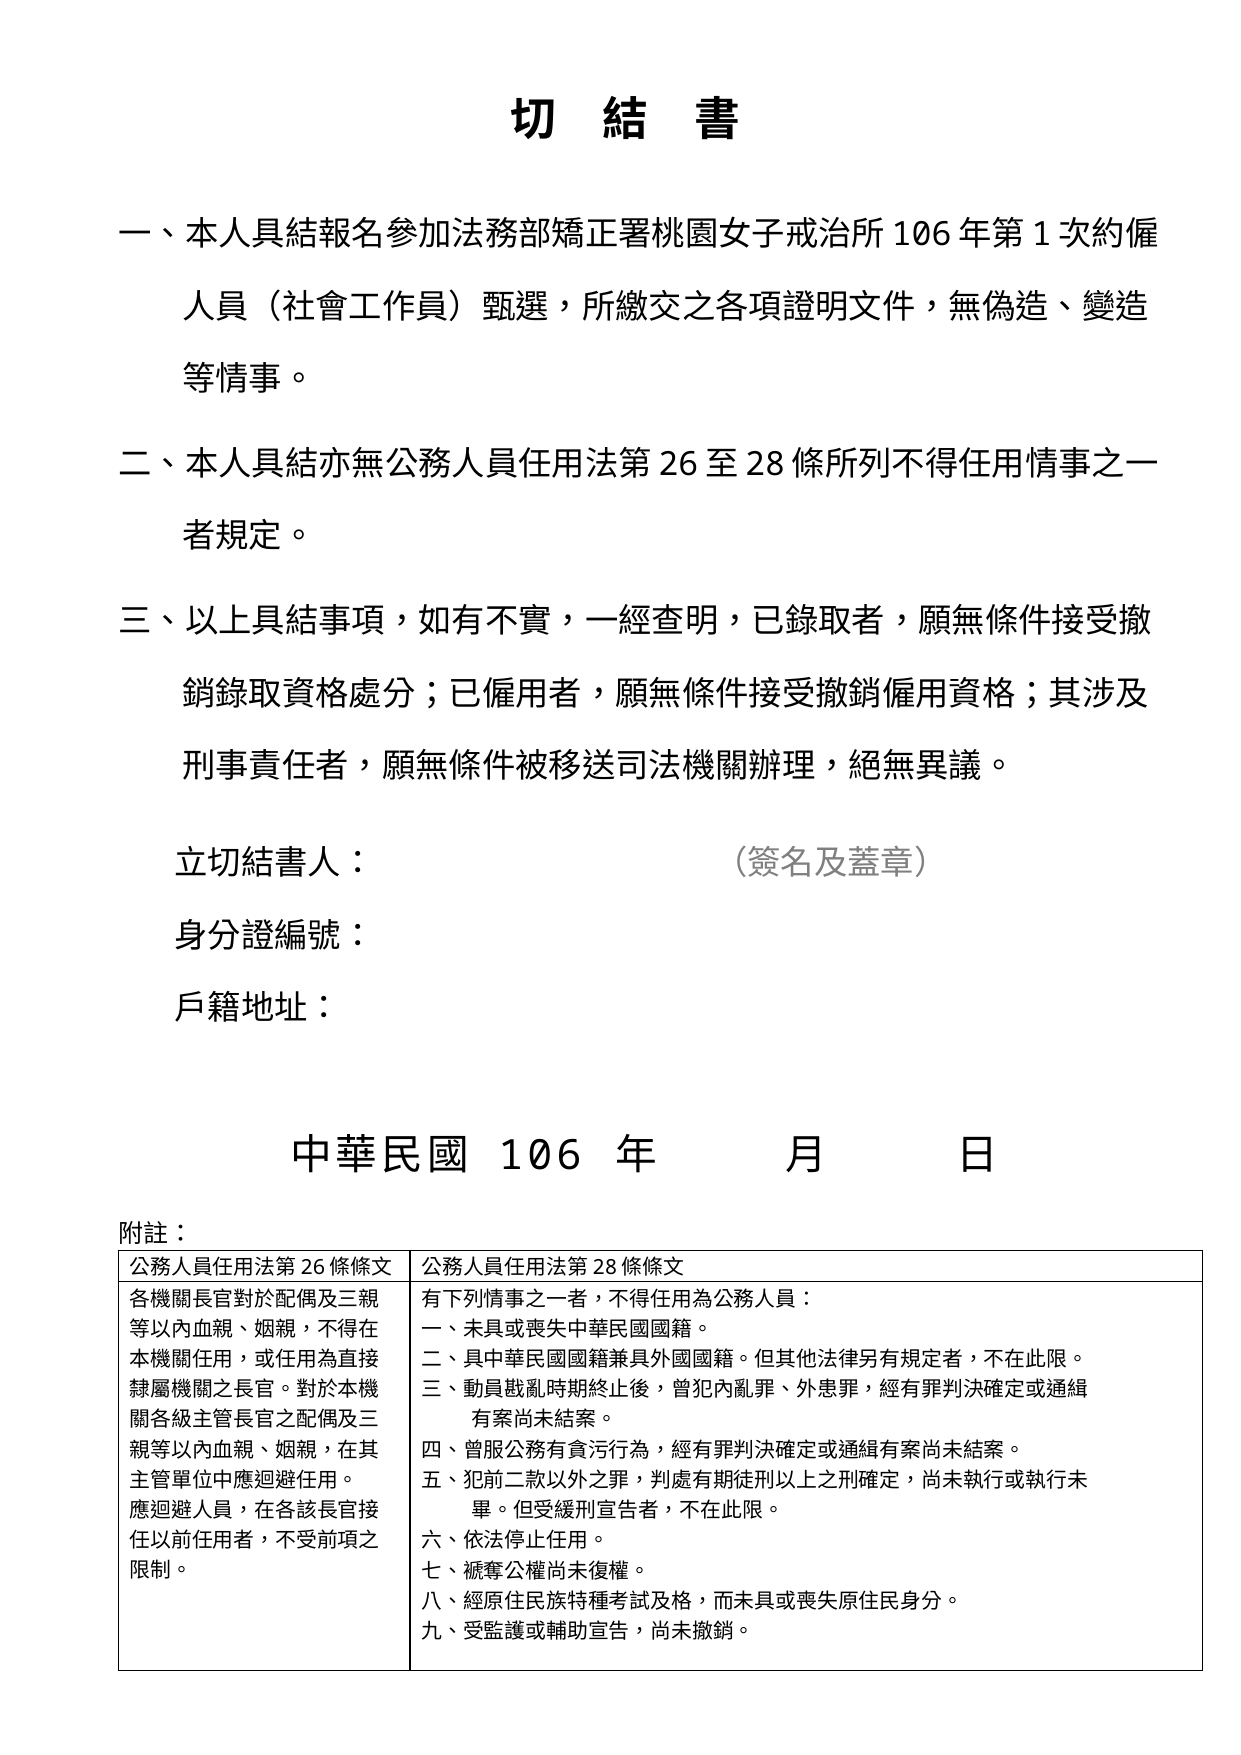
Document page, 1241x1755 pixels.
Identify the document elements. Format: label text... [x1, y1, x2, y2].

text 身分證編號： [174, 908, 963, 957]
table_cell 各機關長官對於配偶及三親等以內血親、姻親，不得在本機關任用，或任用為直接隸屬機關之長官。對於本機關各級主管長官之配偶及三親等以內血親、姻親，在其主管單位中應迴避任用。 應迴避人員，在各該長官接任以前任用者，不受前項之限制。 [119, 1282, 409, 1670]
table_header 公務人員任用法第28條條文 [411, 1251, 1202, 1281]
text 附註： [118, 1212, 1169, 1249]
table_cell 有下列情事之一者，不得任用為公務人員： 一、未具或喪失中華民國國籍。 二、具中華民國國籍兼具外國國籍。但其他法律另有規定者，不在此限。 三、動員戡亂時期終止後，曾犯內亂罪、外患罪，經有罪判決確定或通緝 有案尚未結案。 四、曾服公務有貪污行為，經有罪判決確定或通緝有案尚未結案。 五、犯前二款以外之罪，判處有期徒刑以上之刑確定，尚未執行或執行未 畢。但受緩刑宣告者，不在此限。 六、依法停止任用。 七、褫奪公權尚未復權。 八、經原住民族特種考試及格，而未具或喪失原住民身分。 九、受監護或輔助宣告，尚未撤銷。 [411, 1282, 1202, 1670]
text 三、以上具結事項，如有不實，一經查明，已錄取者，願無條件接受撤銷錄取資格處分；已僱用者，願無條件接受撤銷僱用資格；其涉及刑事責任者，願無條件被移送司法機關辦理，絕無異議。 [118, 594, 1169, 787]
text 中華民國 106 年 月 日 [181, 1121, 1107, 1182]
text 一、本人具結報名參加法務部矯正署桃園女子戒治所106年第1次約僱人員（社會工作員）甄選，所繳交之各項證明文件，無偽造、變造等情事。 [118, 207, 1169, 400]
text 切 結 書 [343, 83, 907, 149]
text 立切結書人： （簽名及蓋章） [174, 836, 1019, 884]
text 二、本人具結亦無公務人員任用法第26至28條所列不得任用情事之一者規定。 [118, 437, 1169, 557]
text 戶籍地址： [174, 981, 963, 1029]
table_header 公務人員任用法第26條條文 [119, 1251, 409, 1281]
